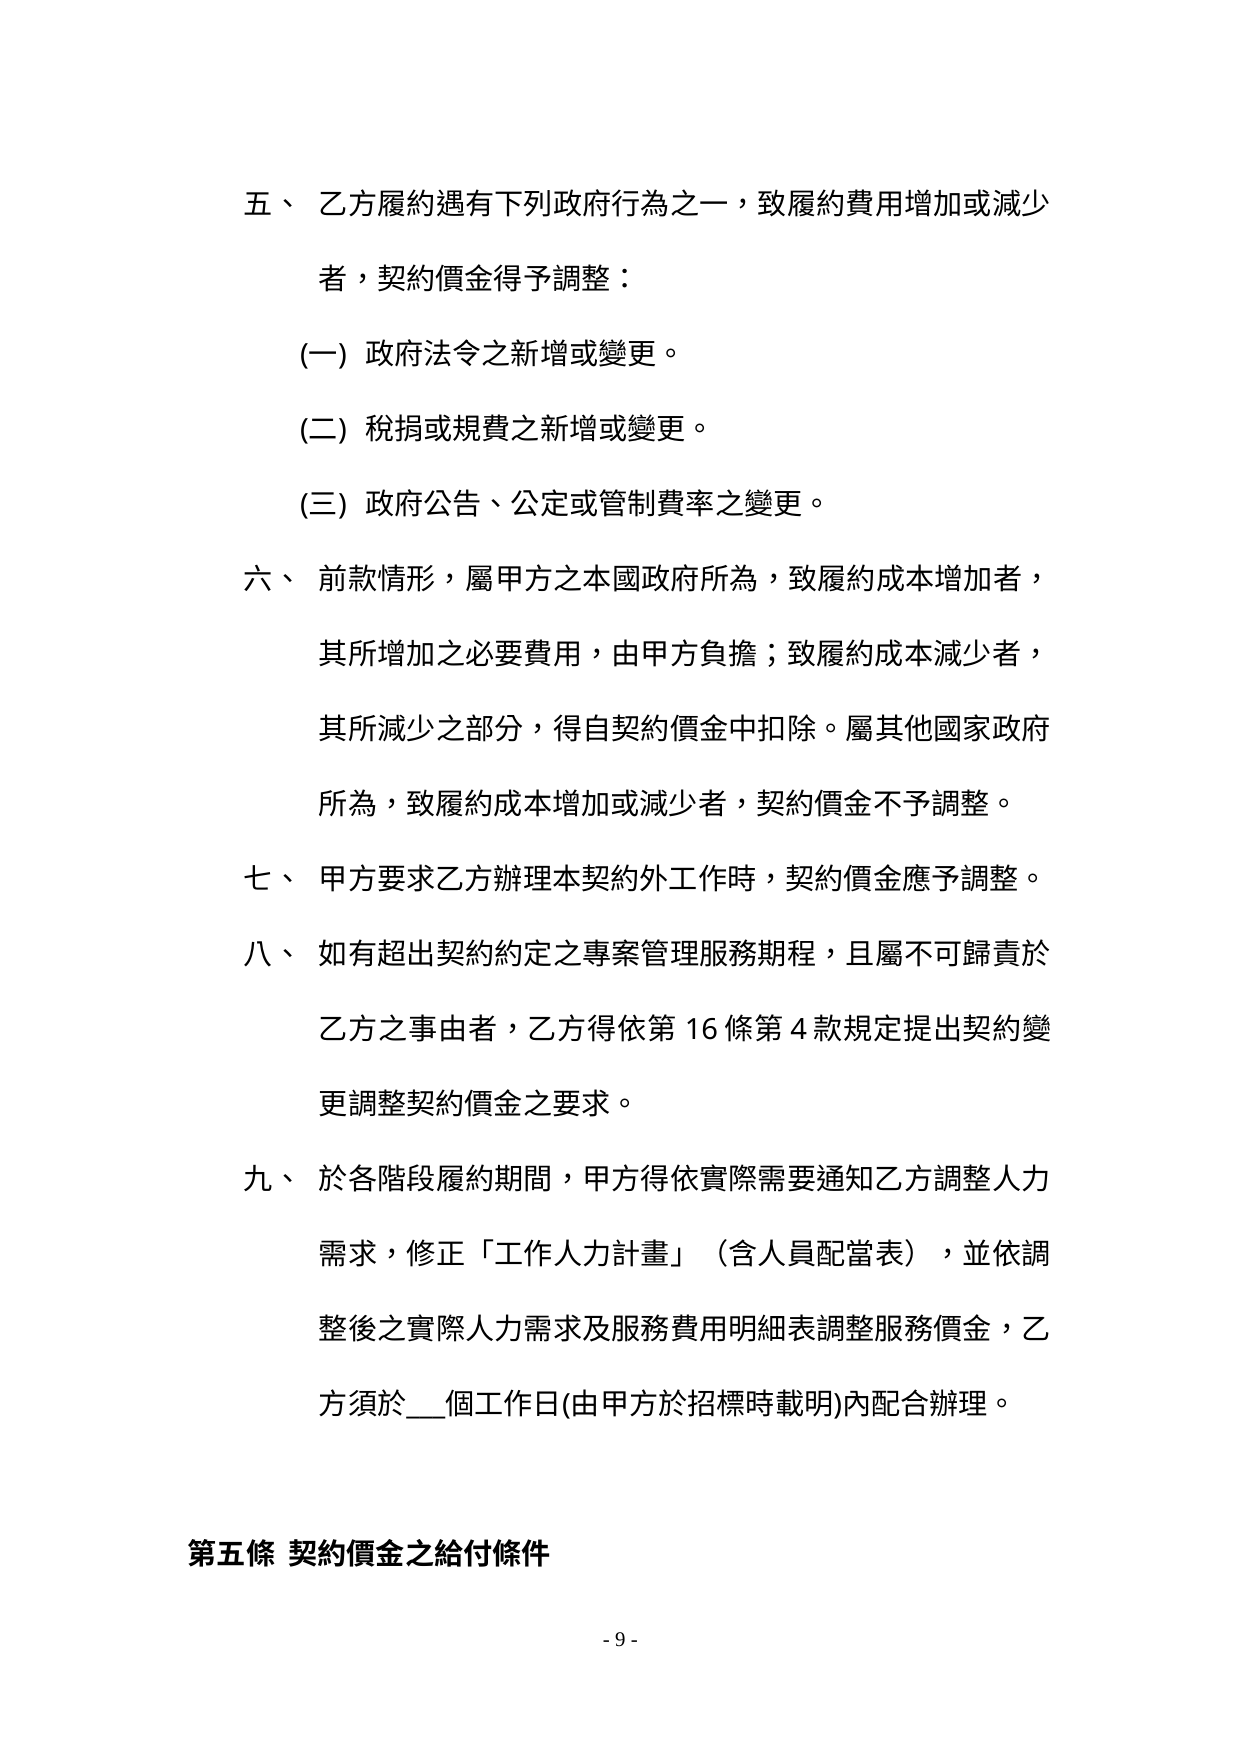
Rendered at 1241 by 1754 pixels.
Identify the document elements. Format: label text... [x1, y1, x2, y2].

list 乙方履約遇有下列政府行為之一，致履約費用增加或減少者，契約價金得予調整： [244, 164, 1053, 314]
list 政府法令之新增或變更。 [300, 314, 1047, 389]
list 如有超出契約約定之專案管理服務期程，且屬不可歸責於乙方之事由者，乙方得依第16條第4款規定提出契約變更調整契約價金之要求。 [244, 914, 1053, 1139]
list 甲方要求乙方辦理本契約外工作時，契約價金應予調整。 [244, 839, 1053, 914]
list 政府公告、公定或管制費率之變更。 [300, 464, 1047, 539]
list 於各階段履約期間，甲方得依實際需要通知乙方調整人力需求，修正「工作人力計畫」（含人員配當表），並依調整後之實際人力需求及服務費用明細表調整服務價金，乙方須於___個工作日(由甲方於招標時載明)內配合辦理。 [244, 1139, 1053, 1439]
text 第五條 契約價金之給付條件 [187, 1514, 1053, 1589]
list 稅捐或規費之新增或變更。 [300, 389, 1047, 464]
list 前款情形，屬甲方之本國政府所為，致履約成本增加者，其所增加之必要費用，由甲方負擔；致履約成本減少者，其所減少之部分，得自契約價金中扣除。屬其他國家政府所為，致履約成本增加或減少者，契約價金不予調整。 [244, 539, 1053, 839]
